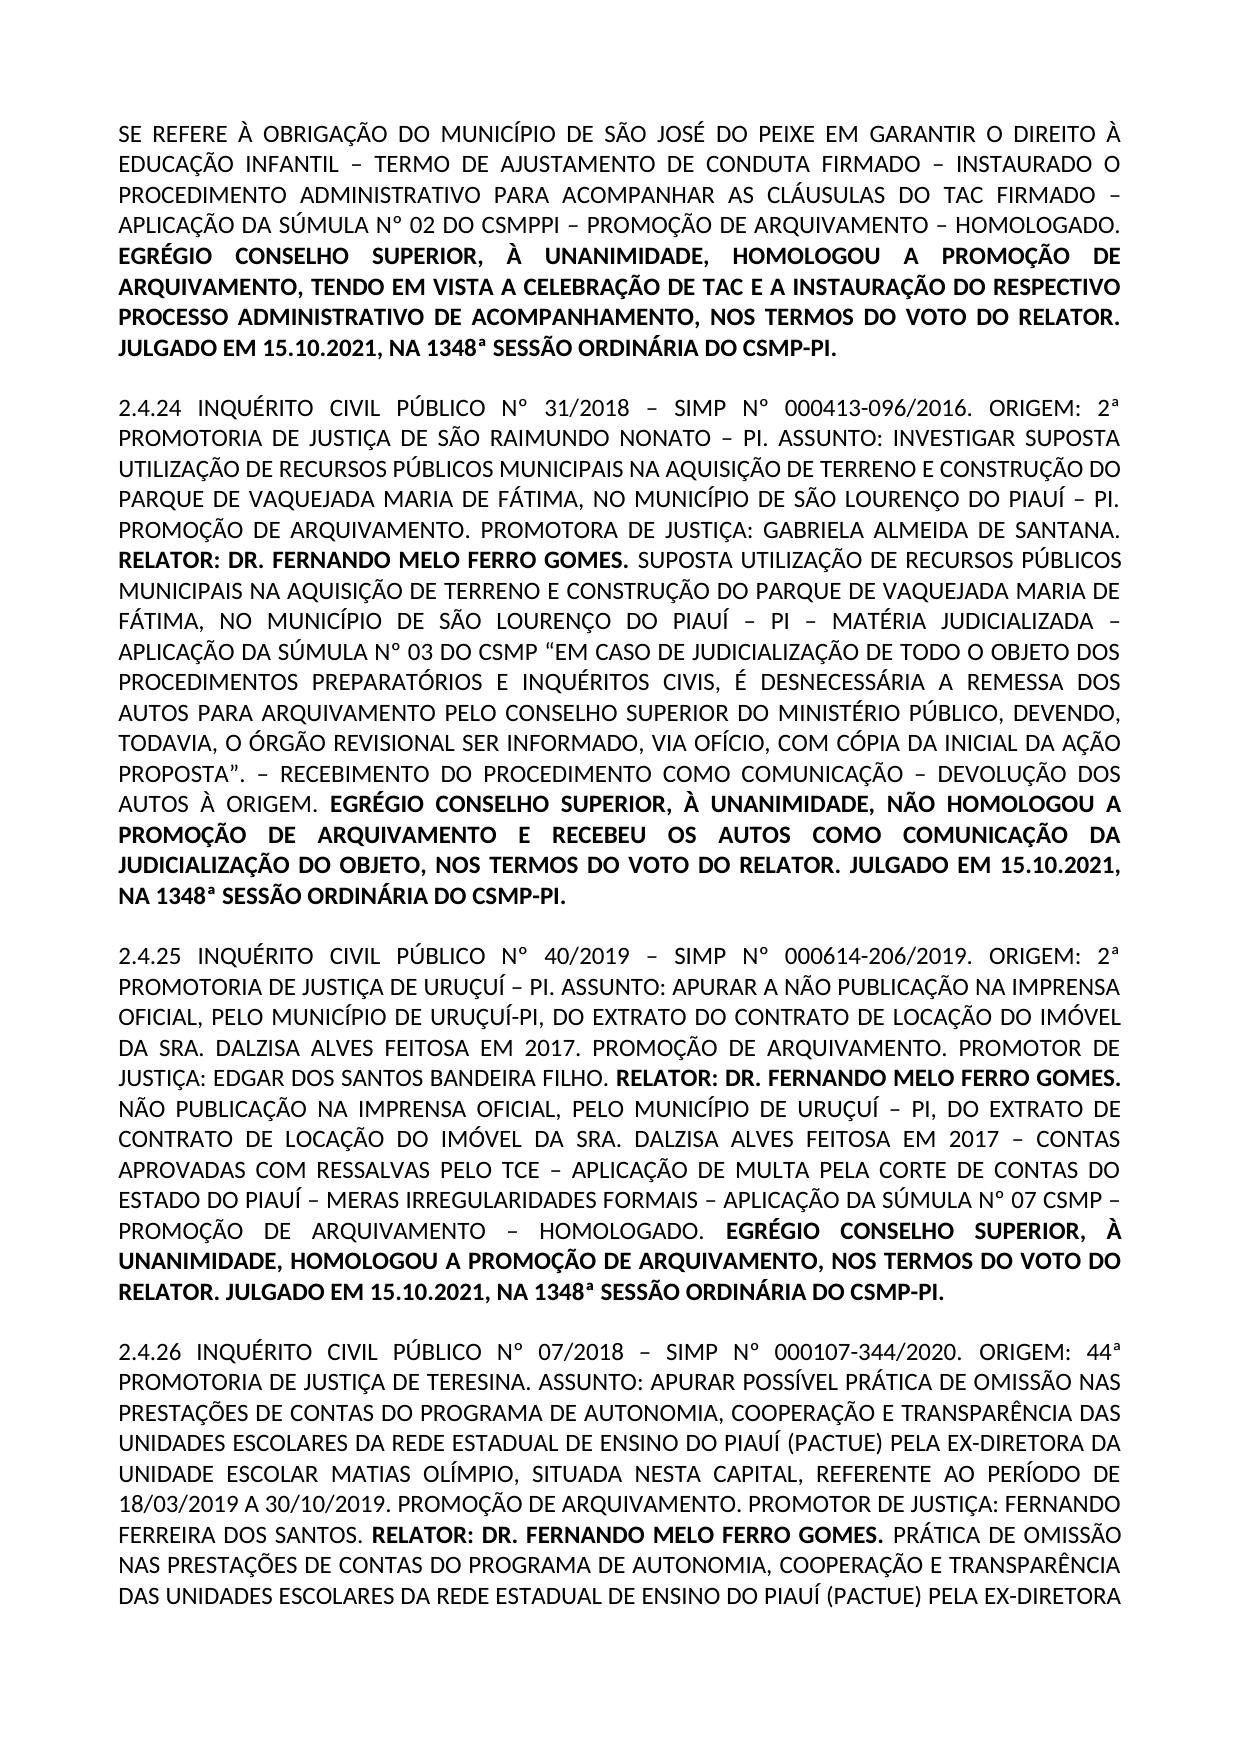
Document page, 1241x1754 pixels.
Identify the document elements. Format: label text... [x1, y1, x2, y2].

text 2.4.25 INQUÉRITO CIVIL PÚBLICO Nº 40/2019 – SIMP Nº 000614-206/2019. ORIGEM: 2ª PROMOTORIA DE JUSTIÇA DE URUÇUÍ – PI. ASSUNTO: APURAR A NÃO PUBLICAÇÃO NA IMPRENSA OFICIAL, PELO MUNICÍPIO DE URUÇUÍ-PI, DO EXTRATO DO CONTRATO DE LOCAÇÃO DO IMÓVEL DA SRA. DALZISA ALVES FEITOSA EM 2017. PROMOÇÃO DE ARQUIVAMENTO. PROMOTOR DE JUSTIÇA: EDGAR DOS SANTOS BANDEIRA FILHO. RELATOR: DR. FERNANDO MELO FERRO GOMES. NÃO PUBLICAÇÃO NA IMPRENSA OFICIAL, PELO MUNICÍPIO DE URUÇUÍ – PI, DO EXTRATO DE CONTRATO DE LOCAÇÃO DO IMÓVEL DA SRA. DALZISA ALVES FEITOSA EM 2017 – CONTAS APROVADAS COM RESSALVAS PELO TCE – APLICAÇÃO DE MULTA PELA CORTE DE CONTAS DO ESTADO DO PIAUÍ – MERAS IRREGULARIDADES FORMAIS – APLICAÇÃO DA SÚMULA Nº 07 CSMP – PROMOÇÃO DE ARQUIVAMENTO – HOMOLOGADO. EGRÉGIO CONSELHO SUPERIOR, À UNANIMIDADE, HOMOLOGOU A PROMOÇÃO DE ARQUIVAMENTO, NOS TERMOS DO VOTO Do RELATOR. JULGADO EM 15.10.2021, NA 1348ª SESSÃO ORDINÁRIA DO CSMP-PI. [118, 940, 1122, 1306]
text 2.4.26 INQUÉRITO CIVIL PÚBLICO Nº 07/2018 – SIMP Nº 000107-344/2020. ORIGEM: 44ª PROMOTORIA DE JUSTIÇA DE TERESINA. ASSUNTO: APURAR POSSÍVEL PRÁTICA DE OMISSÃO NAS PRESTAÇÕES DE CONTAS DO PROGRAMA DE AUTONOMIA, COOPERAÇÃO E TRANSPARÊNCIA DAS UNIDADES ESCOLARES DA REDE ESTADUAL DE ENSINO DO PIAUÍ (PACTUE) PELA EX-DIRETORA DA UNIDADE ESCOLAR MATIAS OLÍMPIO, SITUADA NESTA CAPITAL, REFERENTE AO PERÍODO DE 18/03/2019 A 30/10/2019. PROMOÇÃO DE ARQUIVAMENTO. PROMOTOR DE JUSTIÇA: FERNANDO FERREIRA DOS SANTOS. RELATOR: DR. FERNANDO MELO FERRO GOMES. PRÁTICA DE OMISSÃO NAS PRESTAÇÕES DE CONTAS DO PROGRAMA DE AUTONOMIA, COOPERAÇÃO E TRANSPARÊNCIA DAS UNIDADES ESCOLARES DA REDE ESTADUAL DE ENSINO DO PIAUÍ (PACTUE) PELA EX-DIRETORA [118, 1336, 1122, 1611]
text 2.4.24 INQUÉRITO CIVIL PÚBLICO Nº 31/2018 – SIMP Nº 000413-096/2016. ORIGEM: 2ª PROMOTORIA DE JUSTIÇA DE SÃO RAIMUNDO NONATO – PI. ASSUNTO: INVESTIGAR SUPOSTA UTILIZAÇÃO DE RECURSOS PÚBLICOS MUNICIPAIS NA AQUISIÇÃO DE TERRENO E CONSTRUÇÃO DO PARQUE DE VAQUEJADA MARIA DE FÁTIMA, NO MUNICÍPIO DE SÃO LOURENÇO DO PIAUÍ – PI. PROMOÇÃO DE ARQUIVAMENTO. PROMOTORA DE JUSTIÇA: GABRIELA ALMEIDA DE SANTANA. RELATOR: DR. FERNANDO MELO FERRO GOMES. SUPOSTA UTILIZAÇÃO DE RECURSOS PÚBLICOS MUNICIPAIS NA AQUISIÇÃO DE TERRENO E CONSTRUÇÃO DO PARQUE DE VAQUEJADA MARIA DE FÁTIMA, NO MUNICÍPIO DE SÃO LOURENÇO DO PIAUÍ – PI – MATÉRIA JUDICIALIZADA – APLICAÇÃO DA SÚMULA Nº 03 DO CSMP “EM CASO DE JUDICIALIZAÇÃO DE TODO O OBJETO DOS PROCEDIMENTOS PREPARATÓRIOS E INQUÉRITOS CIVIS, É DESNECESSÁRIA A REMESSA DOS AUTOS PARA ARQUIVAMENTO PELO CONSELHO SUPERIOR DO MINISTÉRIO PÚBLICO, DEVENDO, TODAVIA, O ÓRGÃO REVISIONAL SER INFORMADO, VIA OFÍCIO, COM CÓPIA DA INICIAL DA AÇÃO PROPOSTA”. – RECEBIMENTO DO PROCEDIMENTO COMO COMUNICAÇÃO – DEVOLUÇÃO DOS AUTOS À ORIGEM. EGRÉGIO CONSELHO SUPERIOR, À UNANIMIDADE, NÃO HOMOLOGOU A PROMOÇÃO DE ARQUIVAMENTO E RECEBEU OS AUTOS COMO COMUNICAÇÃO DA JUDICIALIZAÇÃO DO OBJETO, NOS TERMOS DO VOTO Do RELATOR. JULGADO EM 15.10.2021, NA 1348ª SESSÃO ORDINÁRIA DO CSMP-PI. [118, 392, 1122, 911]
text SE REFERE À OBRIGAÇÃO DO MUNICÍPIO DE SÃO JOSÉ DO PEIXE EM GARANTIR O DIREITO À EDUCAÇÃO INFANTIL – TERMO DE AJUSTAMENTO DE CONDUTA FIRMADO – INSTAURADO O PROCEDIMENTO ADMINISTRATIVO PARA ACOMPANHAR AS CLÁUSULAS DO TAC FIRMADO – APLICAÇÃO DA SÚMULA Nº 02 DO CSMPPI – PROMOÇÃO DE ARQUIVAMENTO – HOMOLOGADO. EGRÉGIO CONSELHO SUPERIOR, À UNANIMIDADE, HOMOLOGOU A PROMOÇÃO DE ARQUIVAMENTO, TENDO EM VISTA A CELEBRAÇÃO DE TAC E A INSTAURAÇÃO DO RESPECTIVO PROCESSO ADMINISTRATIVO DE ACOMPANHAMENTO, NOS TERMOS DO VOTO Do RELATOR. JULGADO EM 15.10.2021, NA 1348ª SESSÃO ORDINÁRIA DO CSMP-PI. [118, 118, 1122, 362]
